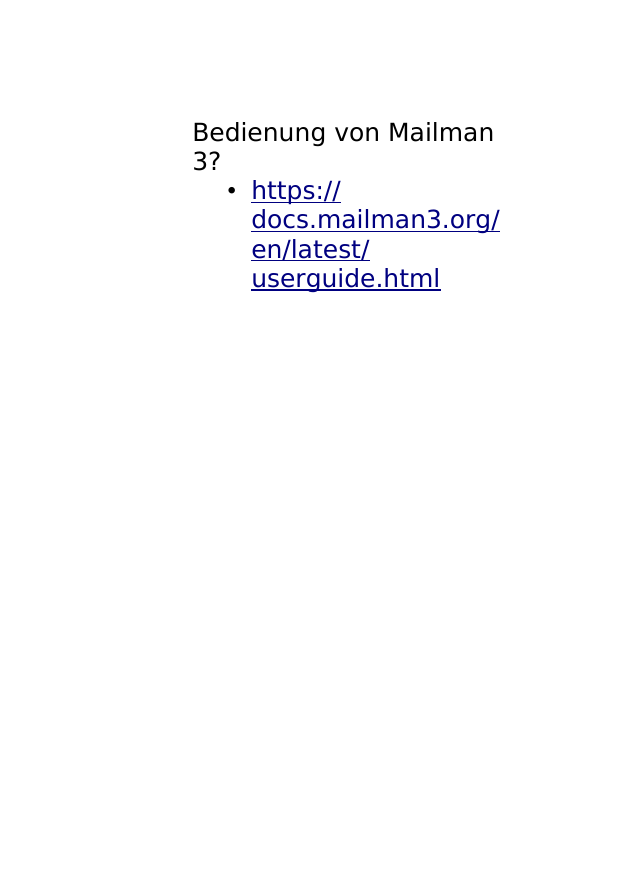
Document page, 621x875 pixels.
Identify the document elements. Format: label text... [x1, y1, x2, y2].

list Bedienung von Mailman 3? [177, 118, 502, 176]
list https://docs.mailman3.org/en/latest/userguide.html [236, 176, 502, 293]
